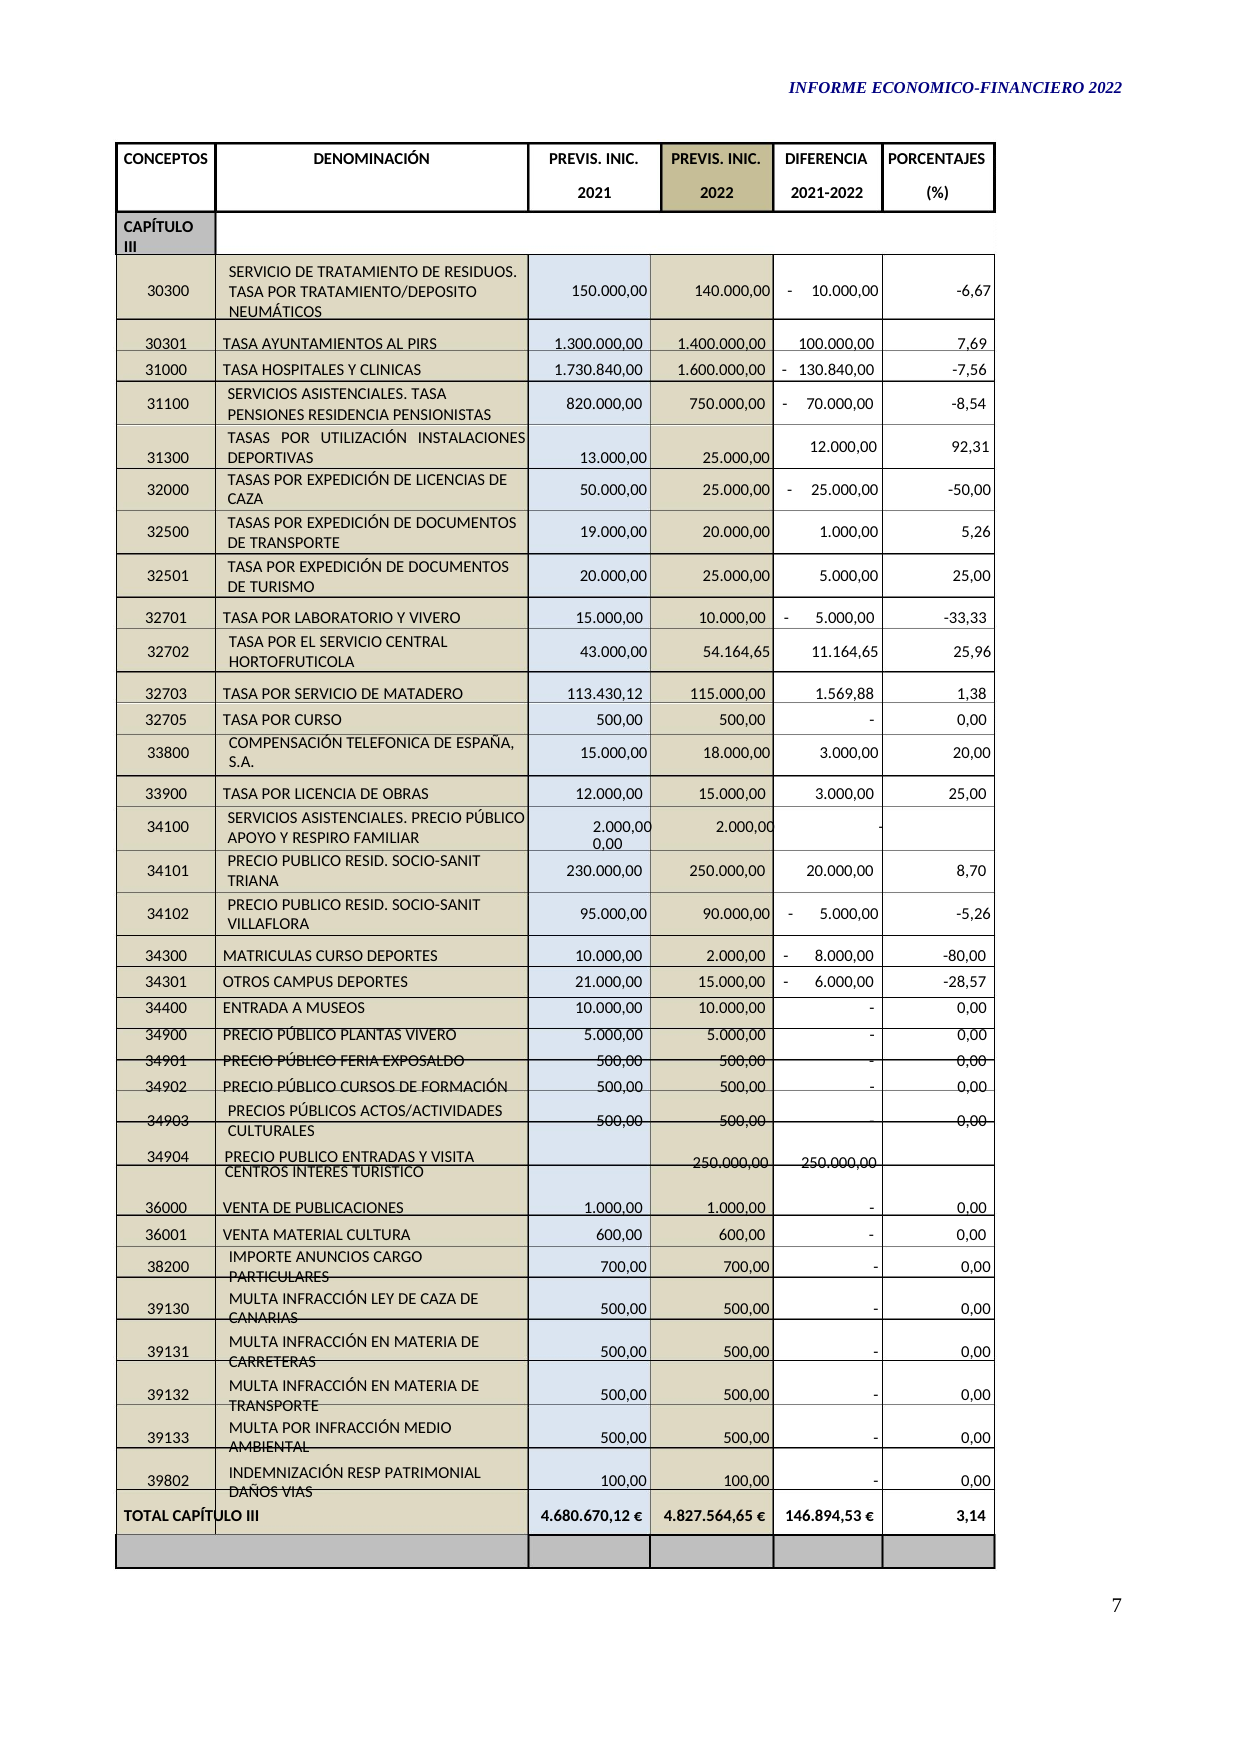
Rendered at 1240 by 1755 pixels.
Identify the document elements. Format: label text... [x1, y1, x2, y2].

text 32701 TASA POR LABORATORIO Y VIVERO 15.000,00 10.000,00 - 5.000,00 -33,33 [998, 605, 1229, 628]
text TOTAL CAPÍTULO III 4.680.670,12 € 4.827.564,65 € 146.894,53 € 3,14 [998, 1507, 1229, 1525]
text 34900 PRECIO PÚBLICO PLANTAS VIVERO 5.000,00 5.000,00 - 0,00 [998, 1022, 1229, 1045]
text 36000 VENTA DE PUBLICACIONES 1.000,00 1.000,00 - 0,00 [998, 1196, 1229, 1218]
text 33900 TASA POR LICENCIA DE OBRAS 12.000,00 15.000,00 3.000,00 25,00 [998, 781, 1229, 804]
text 34901 PRECIO PÚBLICO FERIA EXPOSALDO 500,00 500,00 - 0,00 [998, 1048, 1229, 1071]
text 30301 TASA AYUNTAMIENTOS AL PIRS 1.300.000,00 1.400.000,00 100.000,00 7,69 [998, 331, 1229, 354]
text 7 [1111, 1593, 1229, 1617]
text CONCEPTOS DENOMINACIÓN PREVIS. INIC. PREVIS. INIC. DIFERENCIA PORCENTAJES [998, 150, 1229, 168]
text 34300 MATRICULAS CURSO DEPORTES 10.000,00 2.000,00 - 8.000,00 -80,00 [998, 943, 1229, 966]
text 32703 TASA POR SERVICIO DE MATADERO 113.430,12 115.000,00 1.569,88 1,38 [998, 681, 1229, 704]
text 34400 ENTRADA A MUSEOS 10.000,00 10.000,00 - 0,00 [998, 996, 1229, 1018]
text 34301 OTROS CAMPUS DEPORTES 21.000,00 15.000,00 - 6.000,00 -28,57 [998, 970, 1229, 992]
text INFORME ECONOMICO-FINANCIERO 2022 [788, 78, 1229, 98]
text CAPÍTULO III [998, 216, 1229, 257]
text 31000 TASA HOSPITALES Y CLINICAS 1.730.840,00 1.600.000,00 - 130.840,00 -7,56 [998, 357, 1229, 380]
text 34902 PRECIO PÚBLICO CURSOS DE FORMACIÓN 500,00 500,00 - 0,00 [998, 1074, 1229, 1097]
text 32705 TASA POR CURSO 500,00 500,00 - 0,00 [998, 707, 1229, 730]
text 36001 VENTA MATERIAL CULTURA 600,00 600,00 - 0,00 [998, 1222, 1229, 1244]
text 2021 2022 2021-2022 (%) [998, 184, 1229, 202]
